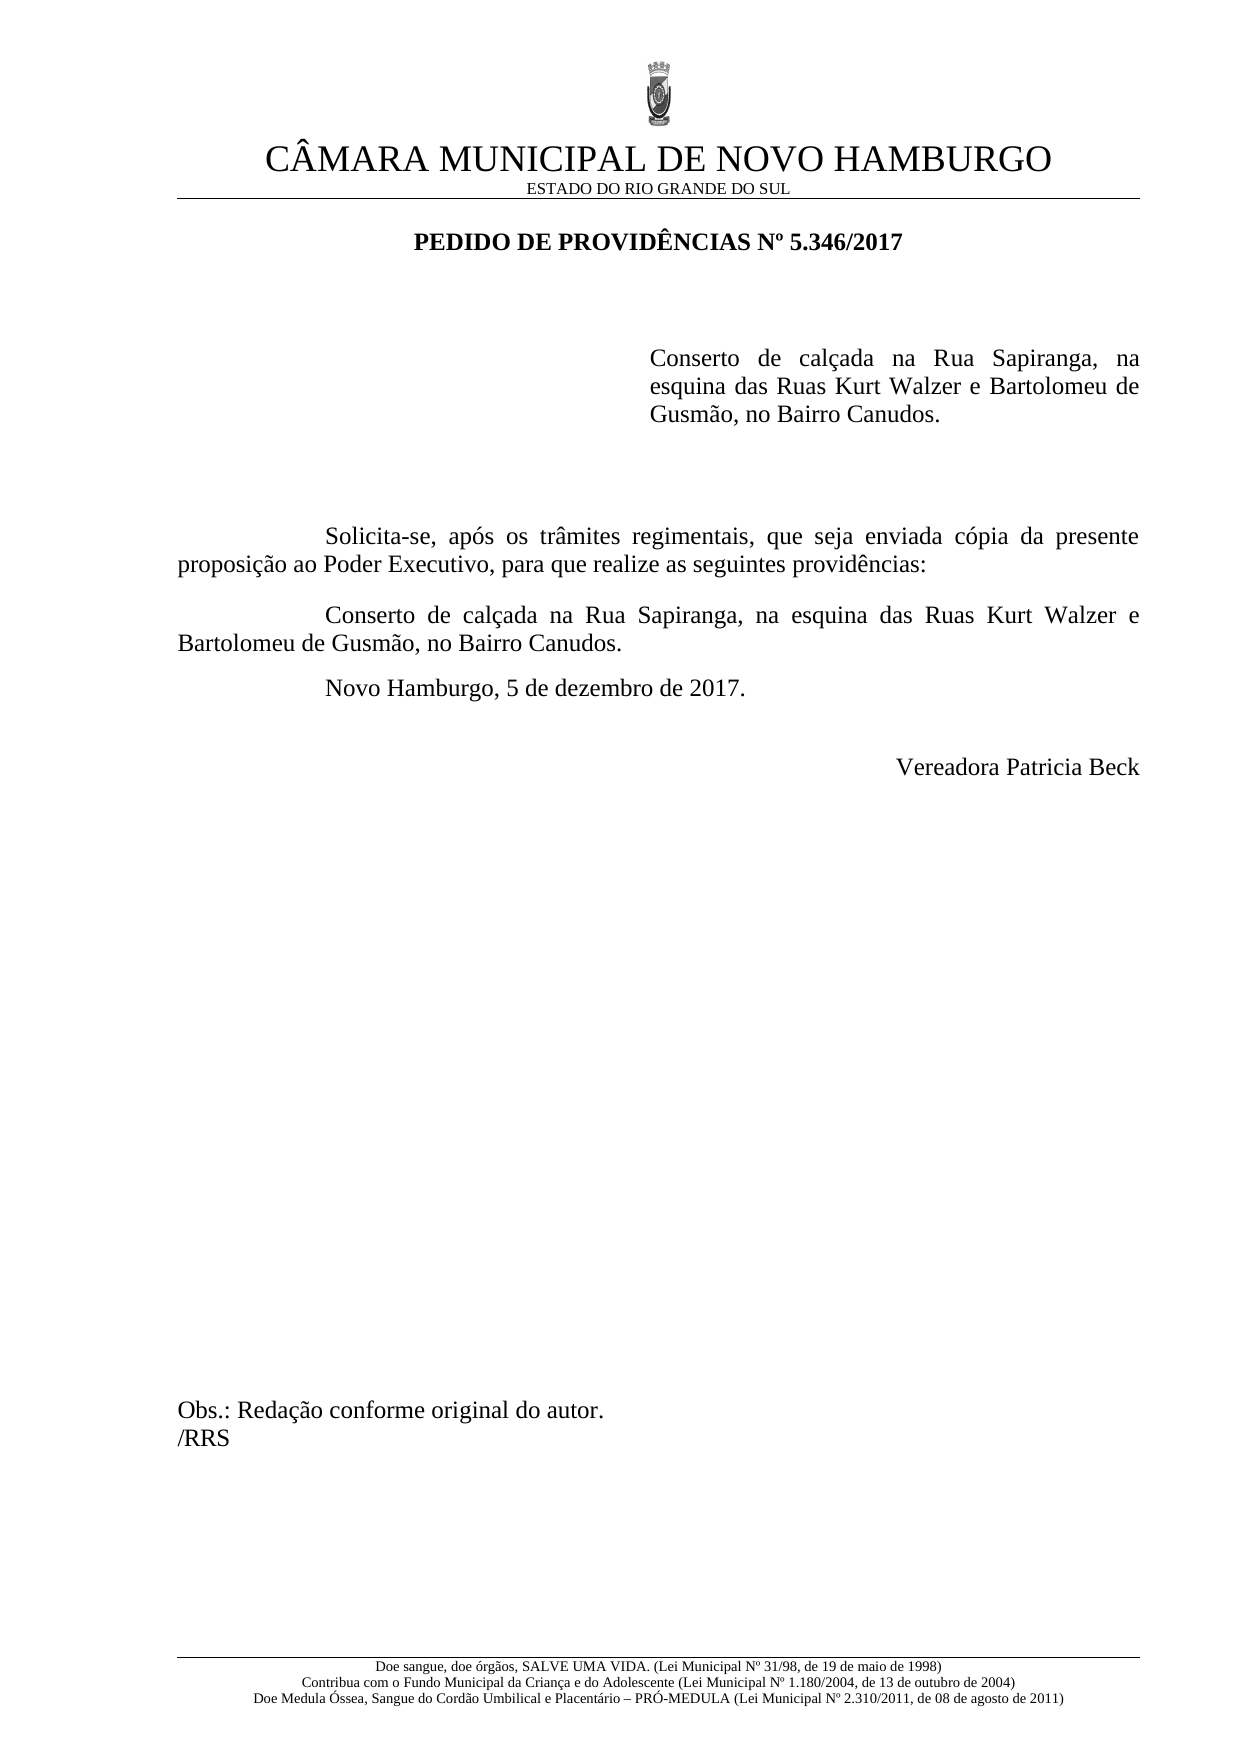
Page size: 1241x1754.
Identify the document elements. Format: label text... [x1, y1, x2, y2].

text Novo Hamburgo, 5 de dezembro de 2017. [177, 674, 1140, 702]
text Vereadora Patricia Beck [177, 753, 1140, 781]
text Solicita-se, após os trâmites regimentais, que seja enviada cópia da presente proposição ao Poder Executivo, para que realize as seguintes providências: [177, 522, 1140, 578]
text /RRS [177, 1424, 1140, 1452]
text PEDIDO DE PROVIDÊNCIAS Nº 5.346/2017 [177, 228, 1140, 256]
text Obs.: Redação conforme original do autor. [177, 1397, 1140, 1424]
text Conserto de calçada na Rua Sapiranga, na esquina das Ruas Kurt Walzer e Bartolomeu de Gusmão, no Bairro Canudos. [177, 601, 1140, 657]
text Conserto de calçada na Rua Sapiranga, na esquina das Ruas Kurt Walzer e Bartolomeu de Gusmão, no Bairro Canudos. [649, 344, 1140, 428]
